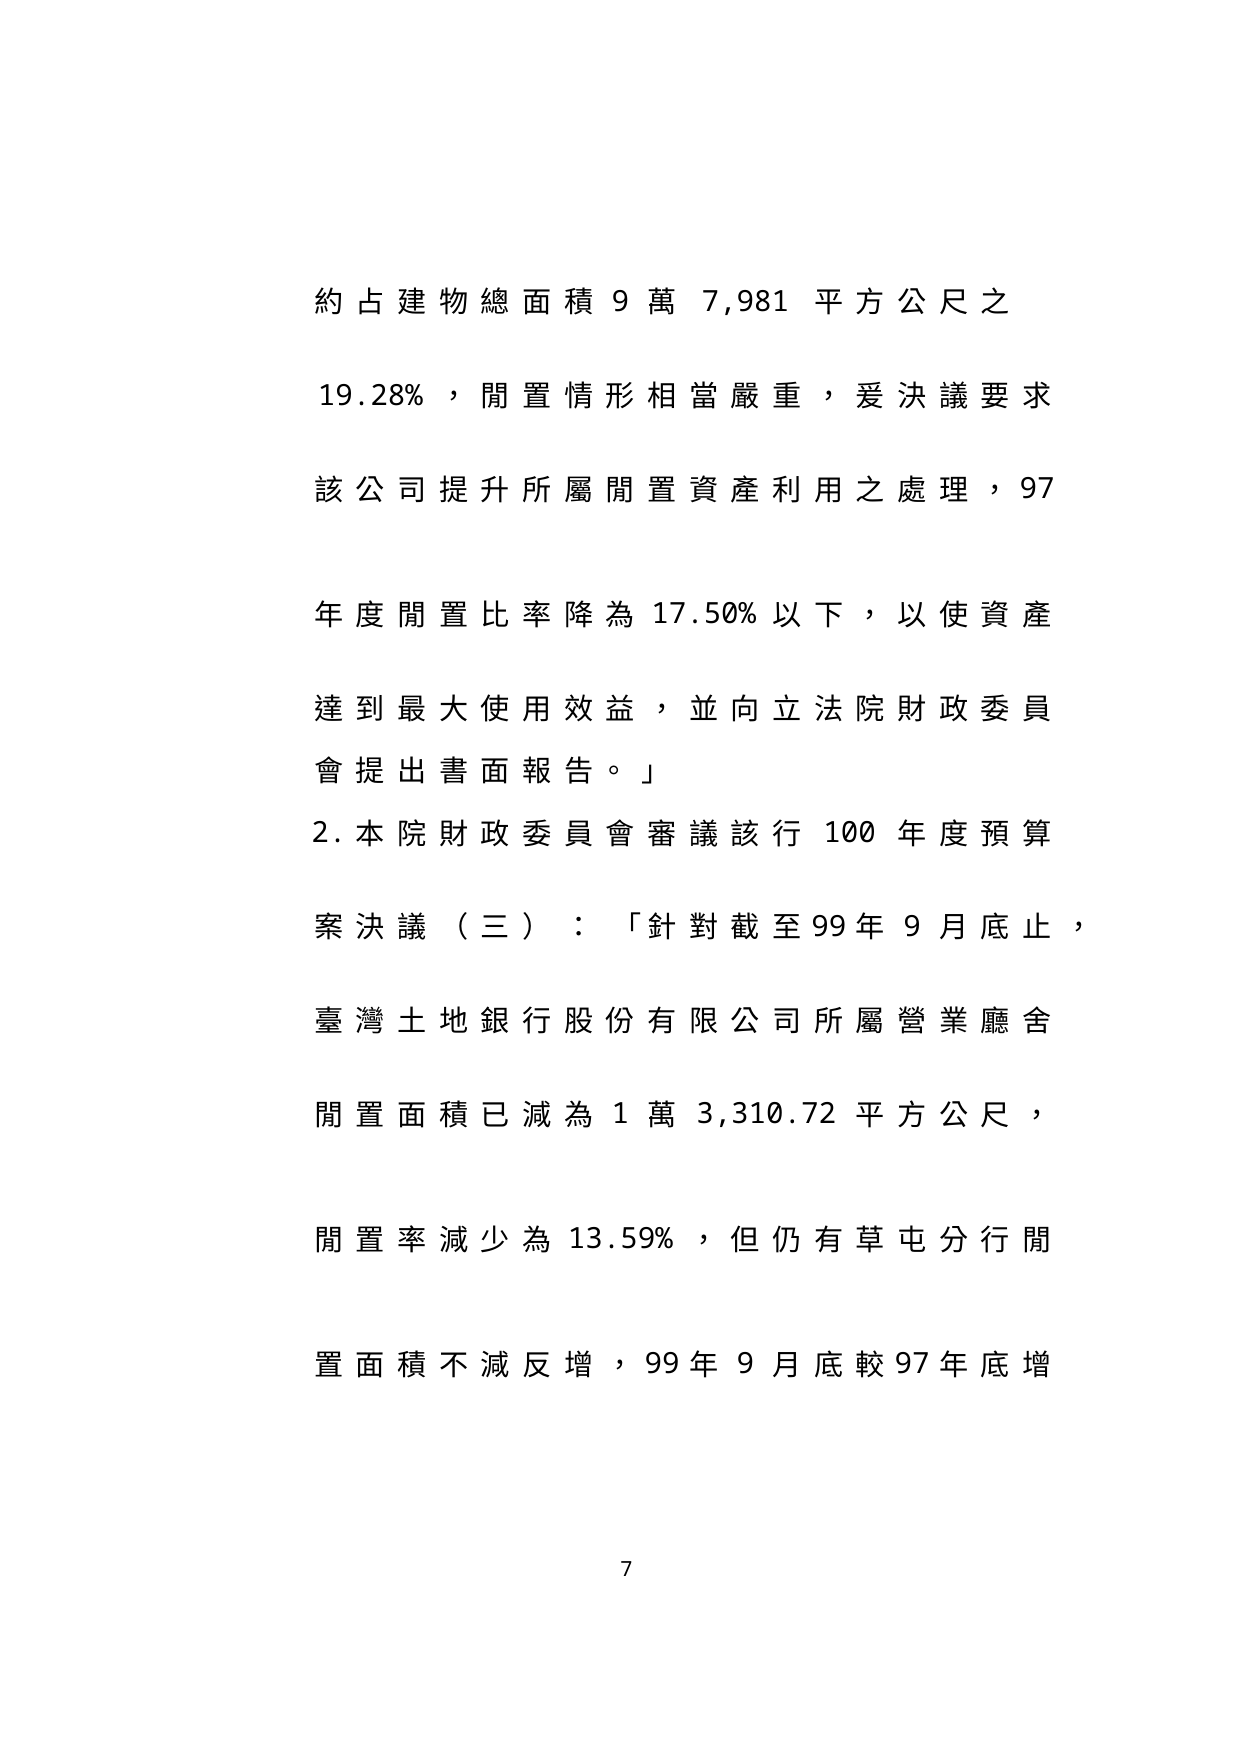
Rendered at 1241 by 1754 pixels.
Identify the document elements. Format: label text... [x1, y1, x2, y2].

text 2.本院財政委員會審議該行100年度預算案決議（三）：「針對截至99年9月底止，臺灣土地銀行股份有限公司所屬營業廳舍閒置面積已減為1萬3,310.72平方公尺，閒置率減少為13.59%，但仍有草屯分行閒置面積不減反增，99年9月底較97年底增加264.47平方公尺、基隆分行99年9月底較97年底增加496.39平方公尺；羅東分行、員林分行、南投分行99年9月底之閒置面積與97年底相同，顯未積極處理。有鑑於此，爰要求臺灣土地銀行股份有限公司於2個月內提出積極、具體、可行之改善方案，如委外經營、供政府機關之落實政策之用等，以加速閒置營業廳舍之利用。」 [271, 790, 1058, 1415]
text 約占建物總面積9萬7,981平方公尺之19.28%，閒置情形相當嚴重，爰決議要求該公司提升所屬閒置資產利用之處理，97年度閒置比率降為17.50%以下，以使資產達到最大使用效益，並向立法院財政委員會提出書面報告。」 [271, 227, 1058, 790]
